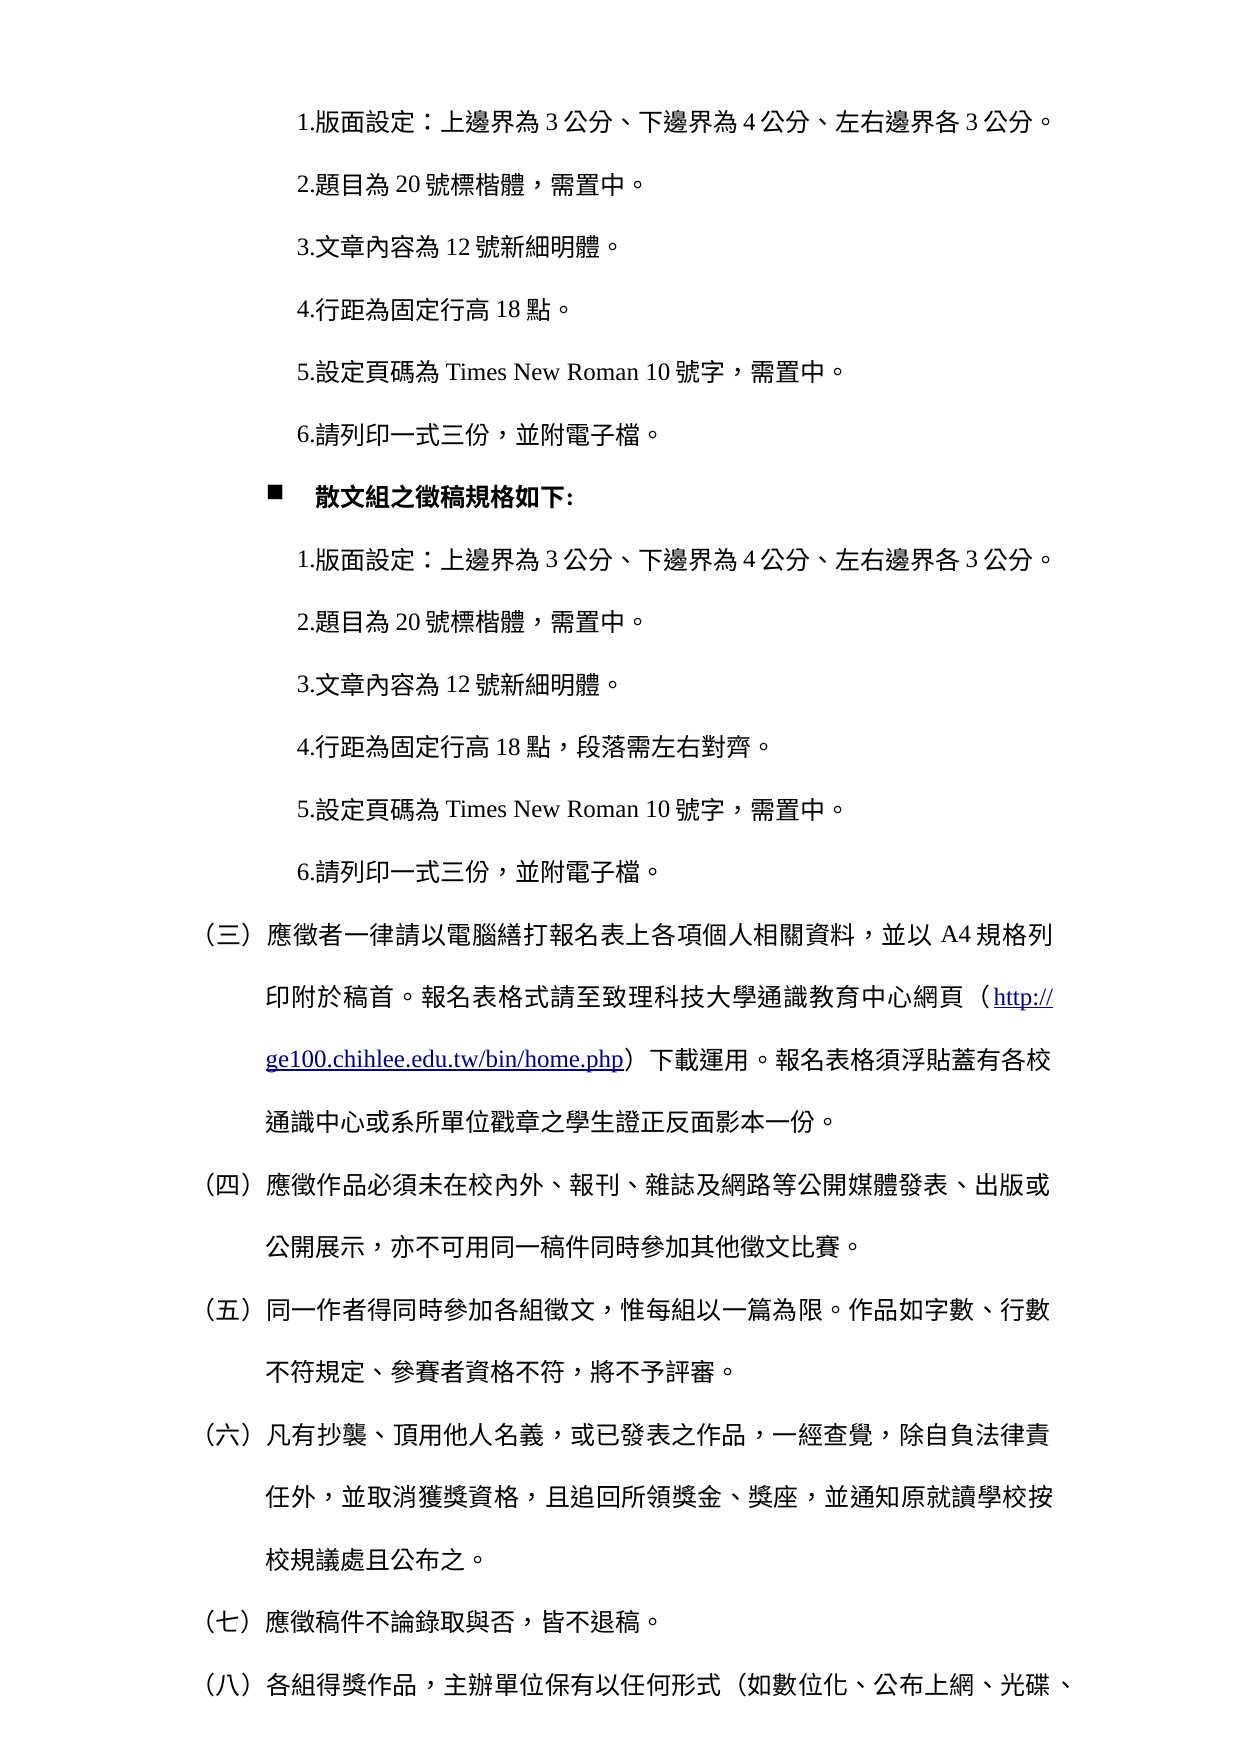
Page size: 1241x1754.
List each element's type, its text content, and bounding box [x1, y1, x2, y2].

text 3.文章內容為12號新細明體。 [297, 642, 1053, 704]
text 5.設定頁碼為Times New Roman 10號字，需置中。 [297, 329, 1053, 392]
text 4.行距為固定行高18 點。 [297, 267, 1053, 329]
text 4.行距為固定行高18 點，段落需左右對齊。 [297, 704, 1053, 767]
text 6.請列印一式三份，並附電子檔。 [297, 829, 1053, 892]
text 6.請列印一式三份，並附電子檔。 [297, 392, 1053, 454]
text 2.題目為20號標楷體，需置中。 [297, 579, 1053, 642]
text （八）各組得獎作品，主辦單位保有以任何形式（如數位化、公布上網、光碟、有聲出版、書報雜誌）推廣、保存及轉載授權之權利，不另支付酬勞或版稅，但各作者仍享有其著作財產權。 [190, 1642, 1053, 1704]
list 散文組之徵稿規格如下: [266, 454, 1053, 517]
text 2.題目為20號標楷體，需置中。 [297, 142, 1053, 204]
text （七）應徵稿件不論錄取與否，皆不退稿。 [165, 1579, 1053, 1642]
text （六）凡有抄襲、頂用他人名義，或已發表之作品，一經查覺，除自負法律責任外，並取消獲獎資格，且追回所領獎金、獎座，並通知原就讀學校按校規議處且公布之。 [190, 1392, 1053, 1579]
text 3.文章內容為12號新細明體。 [297, 204, 1053, 267]
text （三）應徵者一律請以電腦繕打報名表上各項個人相關資料，並以A4規格列印附於稿首。報名表格式請至致理科技大學通識教育中心網頁（http://ge100.chihlee.edu.tw/bin/home.php）下載運用。報名表格須浮貼蓋有各校通識中心或系所單位戳章之學生證正反面影本一份。 [190, 892, 1053, 1142]
text 1.版面設定：上邊界為3公分、下邊界為4公分、左右邊界各3公分。 [297, 79, 1053, 142]
text （五）同一作者得同時參加各組徵文，惟每組以一篇為限。作品如字數、行數不符規定、參賽者資格不符，將不予評審。 [190, 1267, 1053, 1392]
text 5.設定頁碼為Times New Roman 10號字，需置中。 [297, 767, 1053, 829]
text 1.版面設定：上邊界為3公分、下邊界為4公分、左右邊界各3公分。 [297, 517, 1053, 579]
text （四）應徵作品必須未在校內外、報刊、雜誌及網路等公開媒體發表、出版或公開展示，亦不可用同一稿件同時參加其他徵文比賽。 [190, 1142, 1053, 1267]
